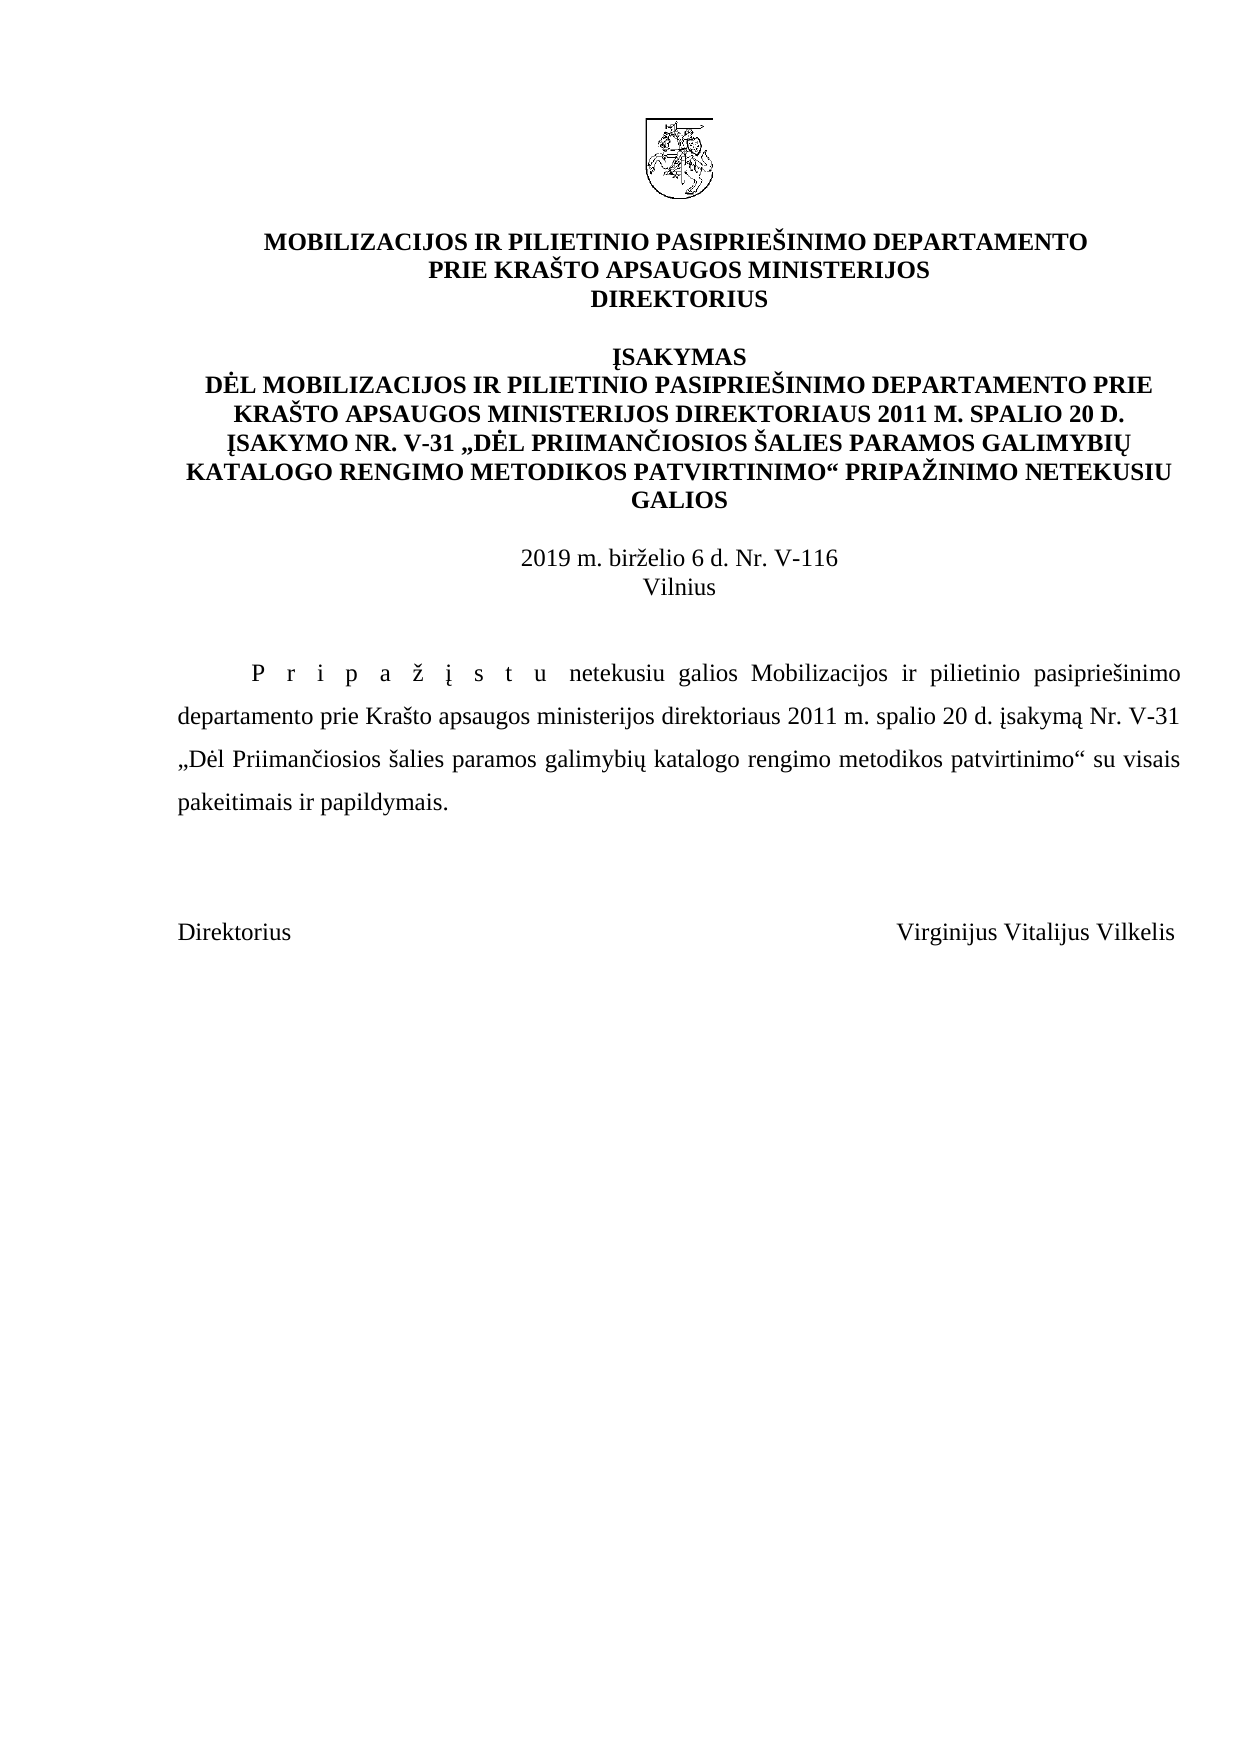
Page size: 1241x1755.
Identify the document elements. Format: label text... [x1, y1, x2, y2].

text ĮSAKYMAS [177, 342, 1181, 371]
text Direktorius Virginijus Vitalijus Vilkelis [177, 917, 1181, 946]
text Vilnius [177, 572, 1181, 601]
text 2019 m. birželio 6 d. Nr. V-116 [177, 543, 1181, 572]
text DĖL MOBILIZACIJOS IR PILIETINIO PASIPRIEŠINIMO DEPARTAMENTO PRIE KRAŠTO APSAUGOS MINISTERIJOS DIREKTORIAUS 2011 M. SPALIO 20 D. ĮSAKYMO NR. V-31 „DĖL PRIIMANČIOSIOS ŠALIES PARAMOS GALIMYBIŲ KATALOGO RENGIMO METODIKOS PATVIRTINIMO“ PRIPAŽINIMO NETEKUSIU GALIOS [177, 371, 1181, 514]
text P r i p a ž į s t u netekusiu galios Mobilizacijos ir pilietinio pasipriešinimo departamento prie Krašto apsaugos ministerijos direktoriaus 2011 m. spalio 20 d. įsakymą Nr. V-31 „Dėl Priimančiosios šalies paramos galimybių katalogo rengimo metodikos patvirtinimo“ su visais pakeitimais ir papildymais. [177, 658, 1181, 816]
text mobilizacijos ir pilietinio pasipriešinimo departamentO prie krašto apsaugos ministerijos DIREKTORIUS [177, 227, 1181, 313]
